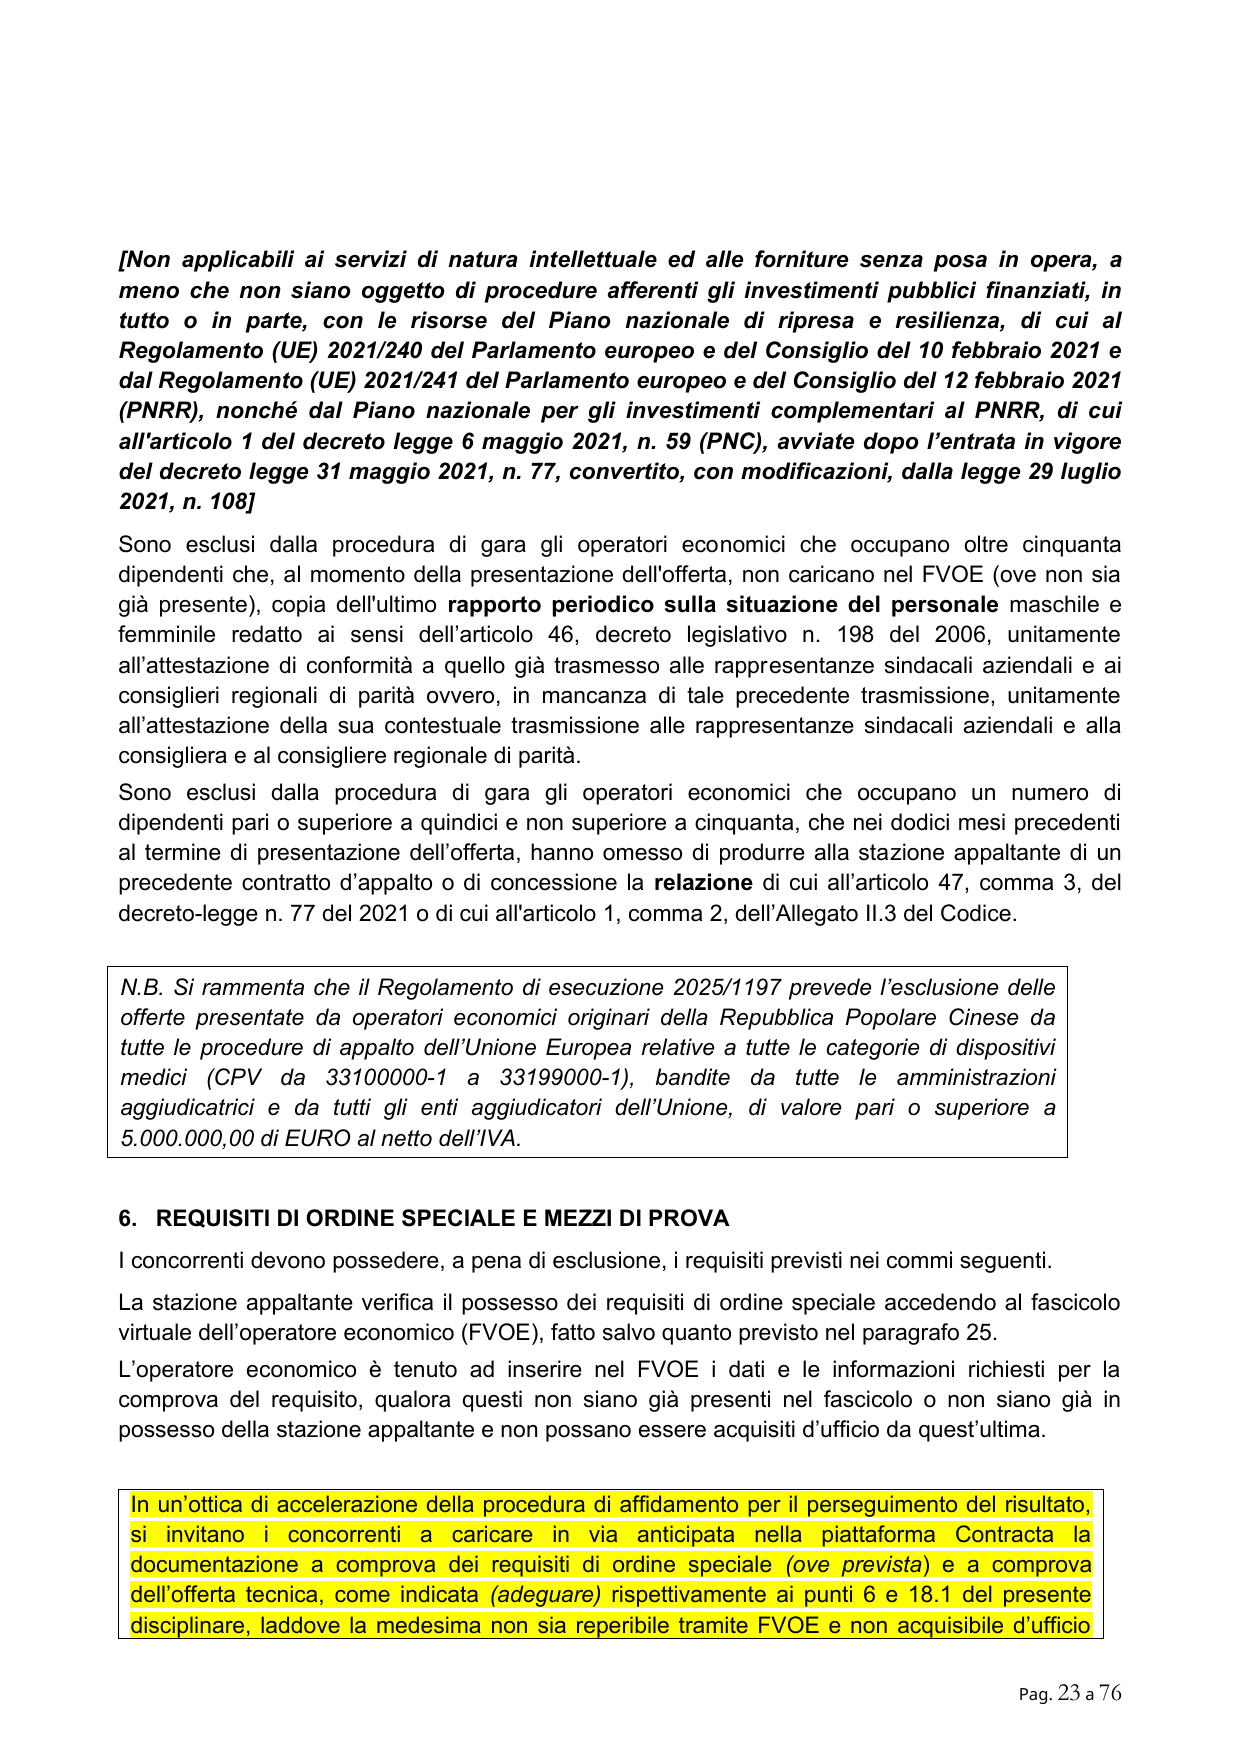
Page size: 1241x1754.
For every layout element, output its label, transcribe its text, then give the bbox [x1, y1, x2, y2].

table_header N.B. Si rammenta che il Regolamento di esecuzione 2025/1197 prevede l’esclusione delle offerte presentate da operatori economici originari della Repubblica Popolare Cinese da tutte le procedure di appalto dell’Unione Europea relative a tutte le categorie di dispositivi medici (CPV da 33100000-1 a 33199000-1), bandite da tutte le amministrazioni aggiudicatrici e da tutti gli enti aggiudicatori dell’Unione, di valore pari o superiore a 5.000.000,00 di EURO al netto dell’IVA. [108, 967, 1067, 1157]
text L’operatore economico è tenuto ad inserire nel FVOE i dati e le informazioni richiesti per la comprova del requisito, qualora questi non siano già presenti nel fascicolo o non siano già in possesso della stazione appaltante e non possano essere acquisiti d’ufficio da quest’ultima. [118, 1356, 1122, 1442]
text [Non applicabili ai servizi di natura intellettuale ed alle forniture senza posa in opera, a meno che non siano oggetto di procedure afferenti gli investimenti pubblici finanziati, in tutto o in parte, con le risorse del Piano nazionale di ripresa e resilienza, di cui al Regolamento (UE) 2021/240 del Parlamento europeo e del Consiglio del 10 febbraio 2021 e dal Regolamento (UE) 2021/241 del Parlamento europeo e del Consiglio del 12 febbraio 2021 (PNRR), nonché dal Piano nazionale per gli investimenti complementari al PNRR, di cui all'articolo 1 del decreto legge 6 maggio 2021, n. 59 (PNC), avviate dopo l’entrata in vigore del decreto legge 31 maggio 2021, n. 77, convertito, con modificazioni, dalla legge 29 luglio 2021, n. 108] [118, 246, 1122, 514]
table_header In un’ottica di accelerazione della procedura di affidamento per il perseguimento del risultato, si invitano i concorrenti a caricare in via anticipata nella piattaforma Contracta la documentazione a comprova dei requisiti di ordine speciale (ove prevista) e a comprova dell’offerta tecnica, come indicata (adeguare) rispettivamente ai punti 6 e 18.1 del presente disciplinare, laddove la medesima non sia reperibile tramite FVOE e non acquisibile d’ufficio [119, 1490, 1103, 1638]
text La stazione appaltante verifica il possesso dei requisiti di ordine speciale accedendo al fascicolo virtuale dell’operatore economico (FVOE), fatto salvo quanto previsto nel paragrafo 25. [118, 1289, 1122, 1346]
subtitle REQUISITI DI ORDINE SPECIALE E MEZZI DI PROVA [118, 1205, 1122, 1231]
text Sono esclusi dalla procedura di gara gli operatori economici che occupano un numero di dipendenti pari o superiore a quindici e non superiore a cinquanta, che nei dodici mesi precedenti al termine di presentazione dell’offerta, hanno omesso di produrre alla stazione appaltante di un precedente contratto d’appalto o di concessione la relazione di cui all’articolo 47, comma 3, del decreto-legge n. 77 del 2021 o di cui all'articolo 1, comma 2, dell’Allegato II.3 del Codice. [118, 779, 1122, 926]
text Sono esclusi dalla procedura di gara gli operatori economici che occupano oltre cinquanta dipendenti che, al momento della presentazione dell'offerta, non caricano nel FVOE (ove non sia già presente), copia dell'ultimo rapporto periodico sulla situazione del personale maschile e femminile redatto ai sensi dell’articolo 46, decreto legislativo n. 198 del 2006, unitamente all’attestazione di conformità a quello già trasmesso alle rappresentanze sindacali aziendali e ai consiglieri regionali di parità ovvero, in mancanza di tale precedente trasmissione, unitamente all’attestazione della sua contestuale trasmissione alle rappresentanze sindacali aziendali e alla consigliera e al consigliere regionale di parità. [118, 531, 1122, 769]
text I concorrenti devono possedere, a pena di esclusione, i requisiti previsti nei commi seguenti. [118, 1247, 1122, 1273]
